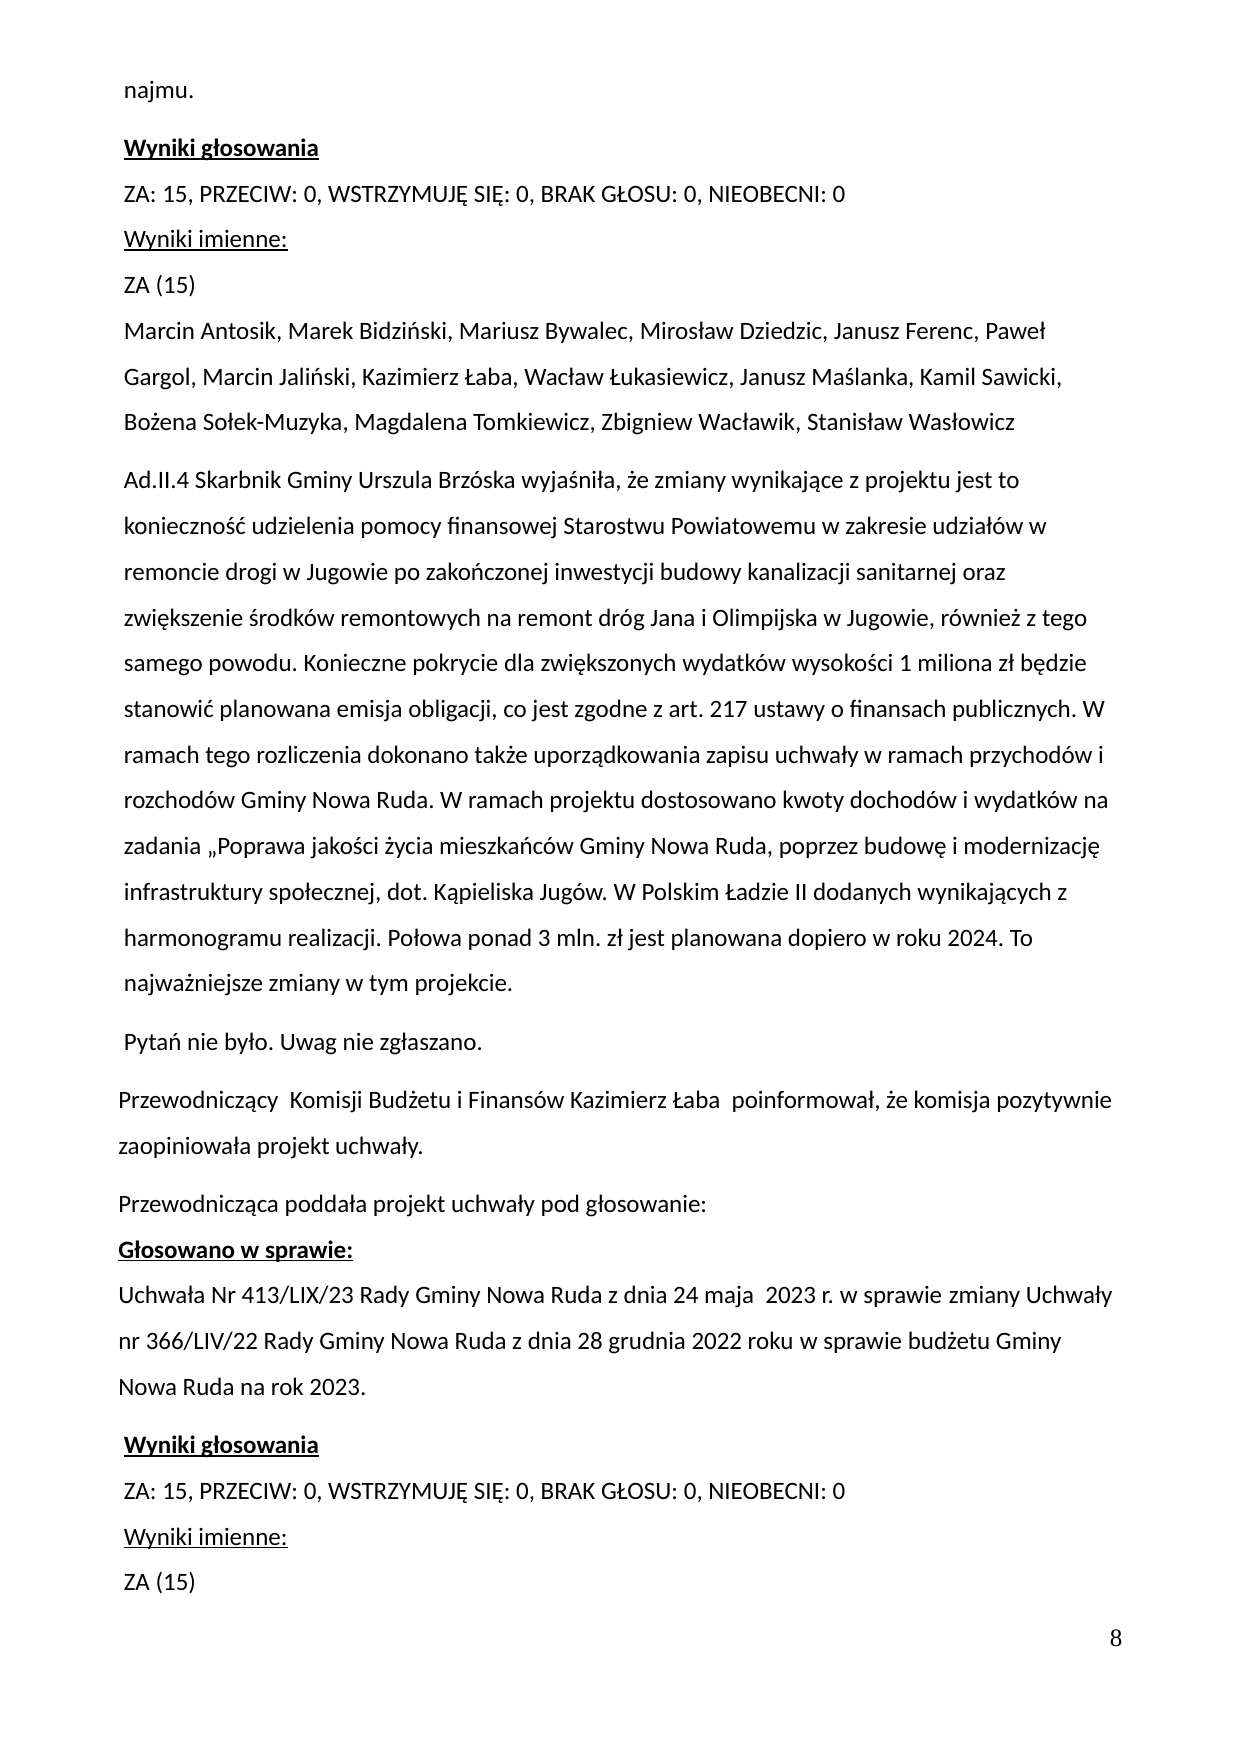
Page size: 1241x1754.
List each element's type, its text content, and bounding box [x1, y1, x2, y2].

text Głosowano w sprawie: Uchwała Nr 413/LIX/23 Rady Gminy Nowa Ruda z dnia 24 maja 2023 r. w sprawie zmiany Uchwały nr 366/LIV/22 Rady Gminy Nowa Ruda z dnia 28 grudnia 2022 roku w sprawie budżetu Gminy Nowa Ruda na rok 2023. [118, 1234, 1122, 1401]
list Wyniki głosowania ZA: 15, PRZECIW: 0, WSTRZYMUJĘ SIĘ: 0, BRAK GŁOSU: 0, NIEOBECNI: 0 Wyniki imienne: ZA (15) Marcin Antosik, Marek Bidziński, Mariusz Bywalec, Mirosław Dziedzic, Janusz Ferenc, Paweł Gargol, Marcin Jaliński, Kazimierz Łaba, Wacław Łukasiewicz, Janusz Maślanka, Kamil Sawicki, Bożena Sołek-Muzyka, Magdalena Tomkiewicz, Zbigniew Wacławik, Stanisław Wasłowicz [124, 132, 1122, 437]
list Pytań nie było. Uwag nie zgłaszano. [124, 1026, 1122, 1056]
text Przewodniczący Komisji Budżetu i Finansów Kazimierz Łaba poinformował, że komisja pozytywnie zaopiniowała projekt uchwały. [118, 1084, 1122, 1160]
text Przewodnicząca poddała projekt uchwały pod głosowanie: [118, 1188, 1122, 1218]
list najmu. [124, 74, 1122, 104]
list Wyniki głosowania ZA: 15, PRZECIW: 0, WSTRZYMUJĘ SIĘ: 0, BRAK GŁOSU: 0, NIEOBECNI: 0 Wyniki imienne: ZA (15) [124, 1429, 1122, 1597]
list Ad.II.4 Skarbnik Gminy Urszula Brzóska wyjaśniła, że zmiany wynikające z projektu jest to konieczność udzielenia pomocy finansowej Starostwu Powiatowemu w zakresie udziałów w remoncie drogi w Jugowie po zakończonej inwestycji budowy kanalizacji sanitarnej oraz zwiększenie środków remontowych na remont dróg Jana i Olimpijska w Jugowie, również z tego samego powodu. Konieczne pokrycie dla zwiększonych wydatków wysokości 1 miliona zł będzie stanowić planowana emisja obligacji, co jest zgodne z art. 217 ustawy o finansach publicznych. W ramach tego rozliczenia dokonano także uporządkowania zapisu uchwały w ramach przychodów i rozchodów Gminy Nowa Ruda. W ramach projektu dostosowano kwoty dochodów i wydatków na zadania „Poprawa jakości życia mieszkańców Gminy Nowa Ruda, poprzez budowę i modernizację infrastruktury społecznej, dot. Kąpieliska Jugów. W Polskim Ładzie II dodanych wynikających z harmonogramu realizacji. Połowa ponad 3 mln. zł jest planowana dopiero w roku 2024. To najważniejsze zmiany w tym projekcie. [124, 464, 1122, 998]
